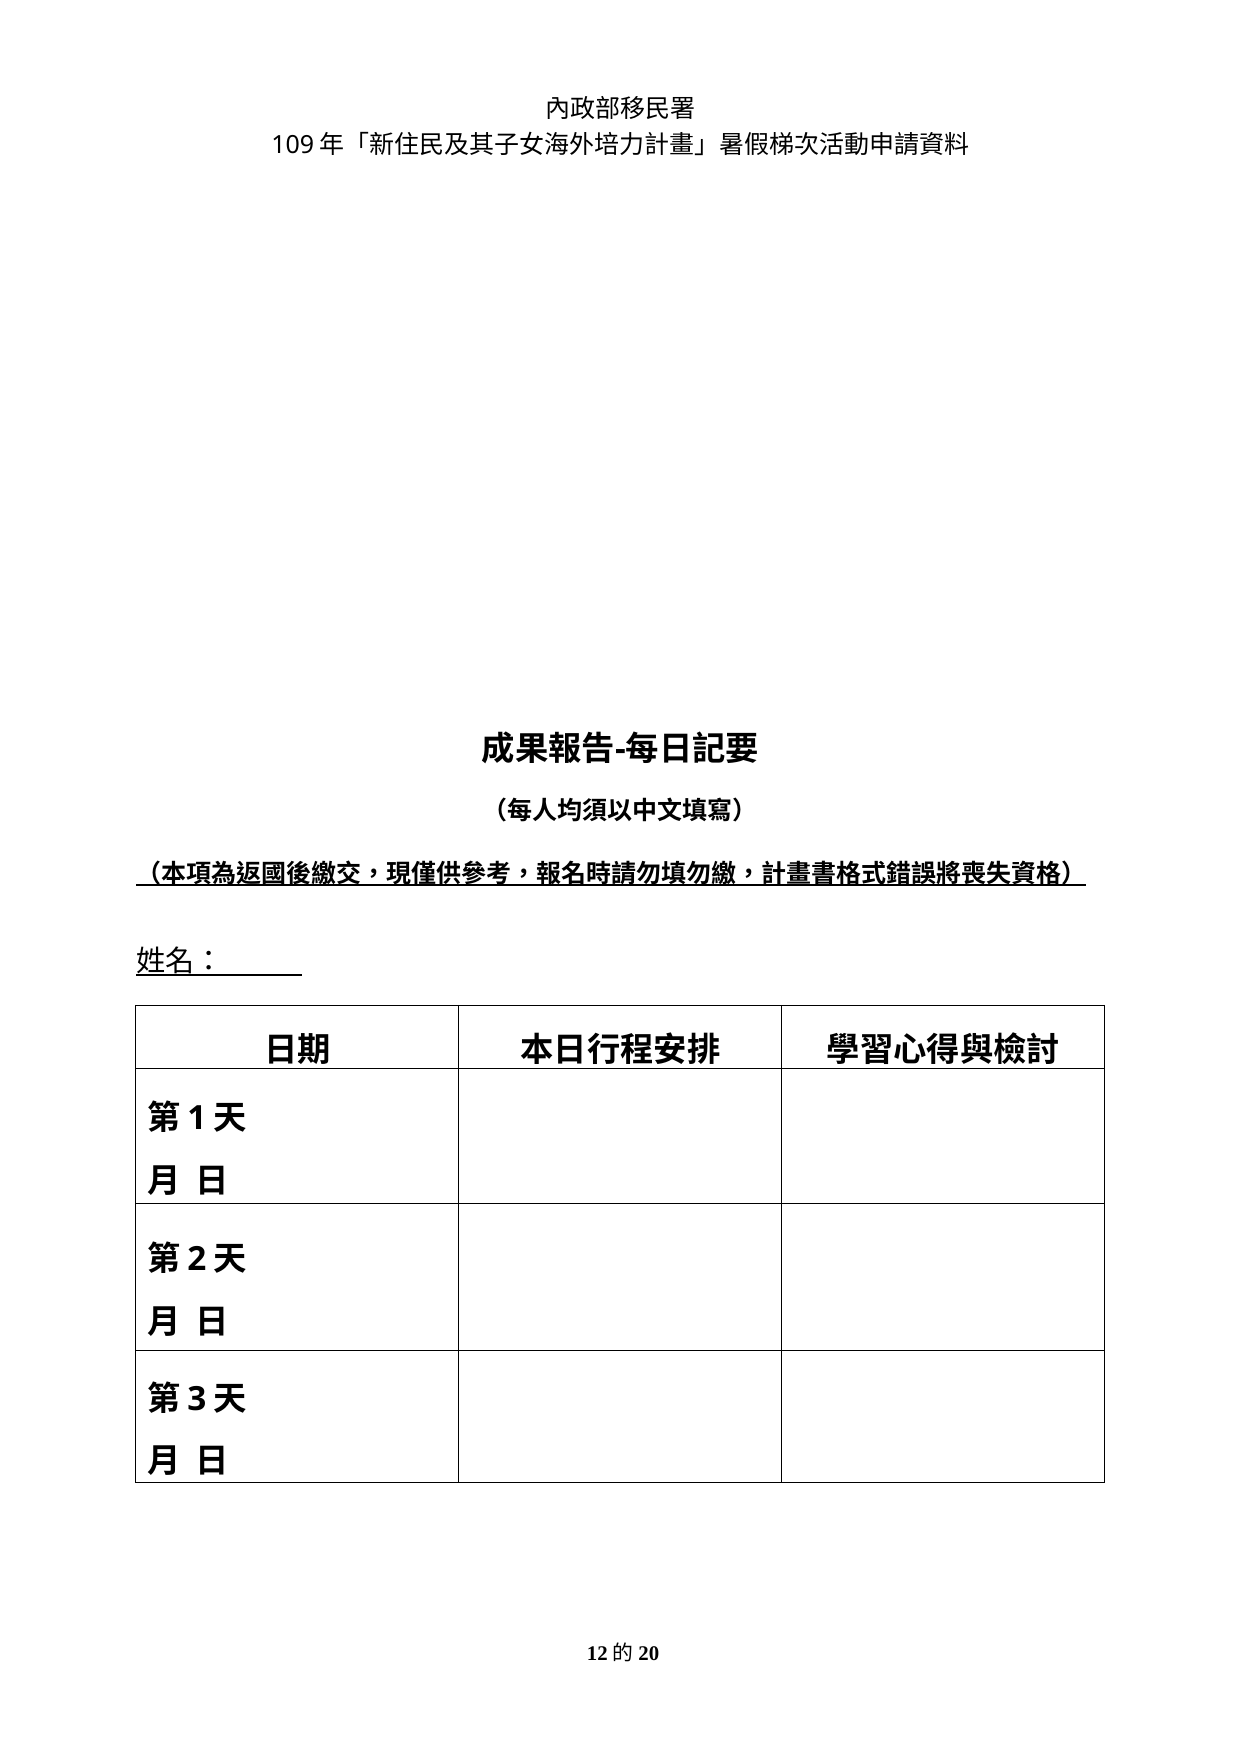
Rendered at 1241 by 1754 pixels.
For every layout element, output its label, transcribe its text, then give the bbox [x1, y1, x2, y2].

text （本項為返國後繳交，現僅供參考，報名時請勿填勿繳，計畫書格式錯誤將喪失資格） [136, 830, 1104, 892]
table_header 日期 [136, 1006, 458, 1068]
text （每人均須以中文填寫） [136, 767, 1104, 830]
table_cell [782, 1351, 1104, 1482]
table_cell [459, 1069, 781, 1203]
table_cell [782, 1069, 1104, 1203]
table_cell 第3天 月 日 [136, 1351, 458, 1482]
table_cell 第2天 月 日 [136, 1204, 458, 1350]
text 成果報告-每日記要 [136, 705, 1104, 767]
table_cell [459, 1204, 781, 1350]
text 姓名： [136, 917, 1104, 980]
table_cell [459, 1351, 781, 1482]
table_cell [782, 1204, 1104, 1350]
table_header 本日行程安排 [459, 1006, 781, 1068]
table_header 學習心得與檢討 [782, 1006, 1104, 1068]
table_cell 第1天 月 日 [136, 1069, 458, 1203]
